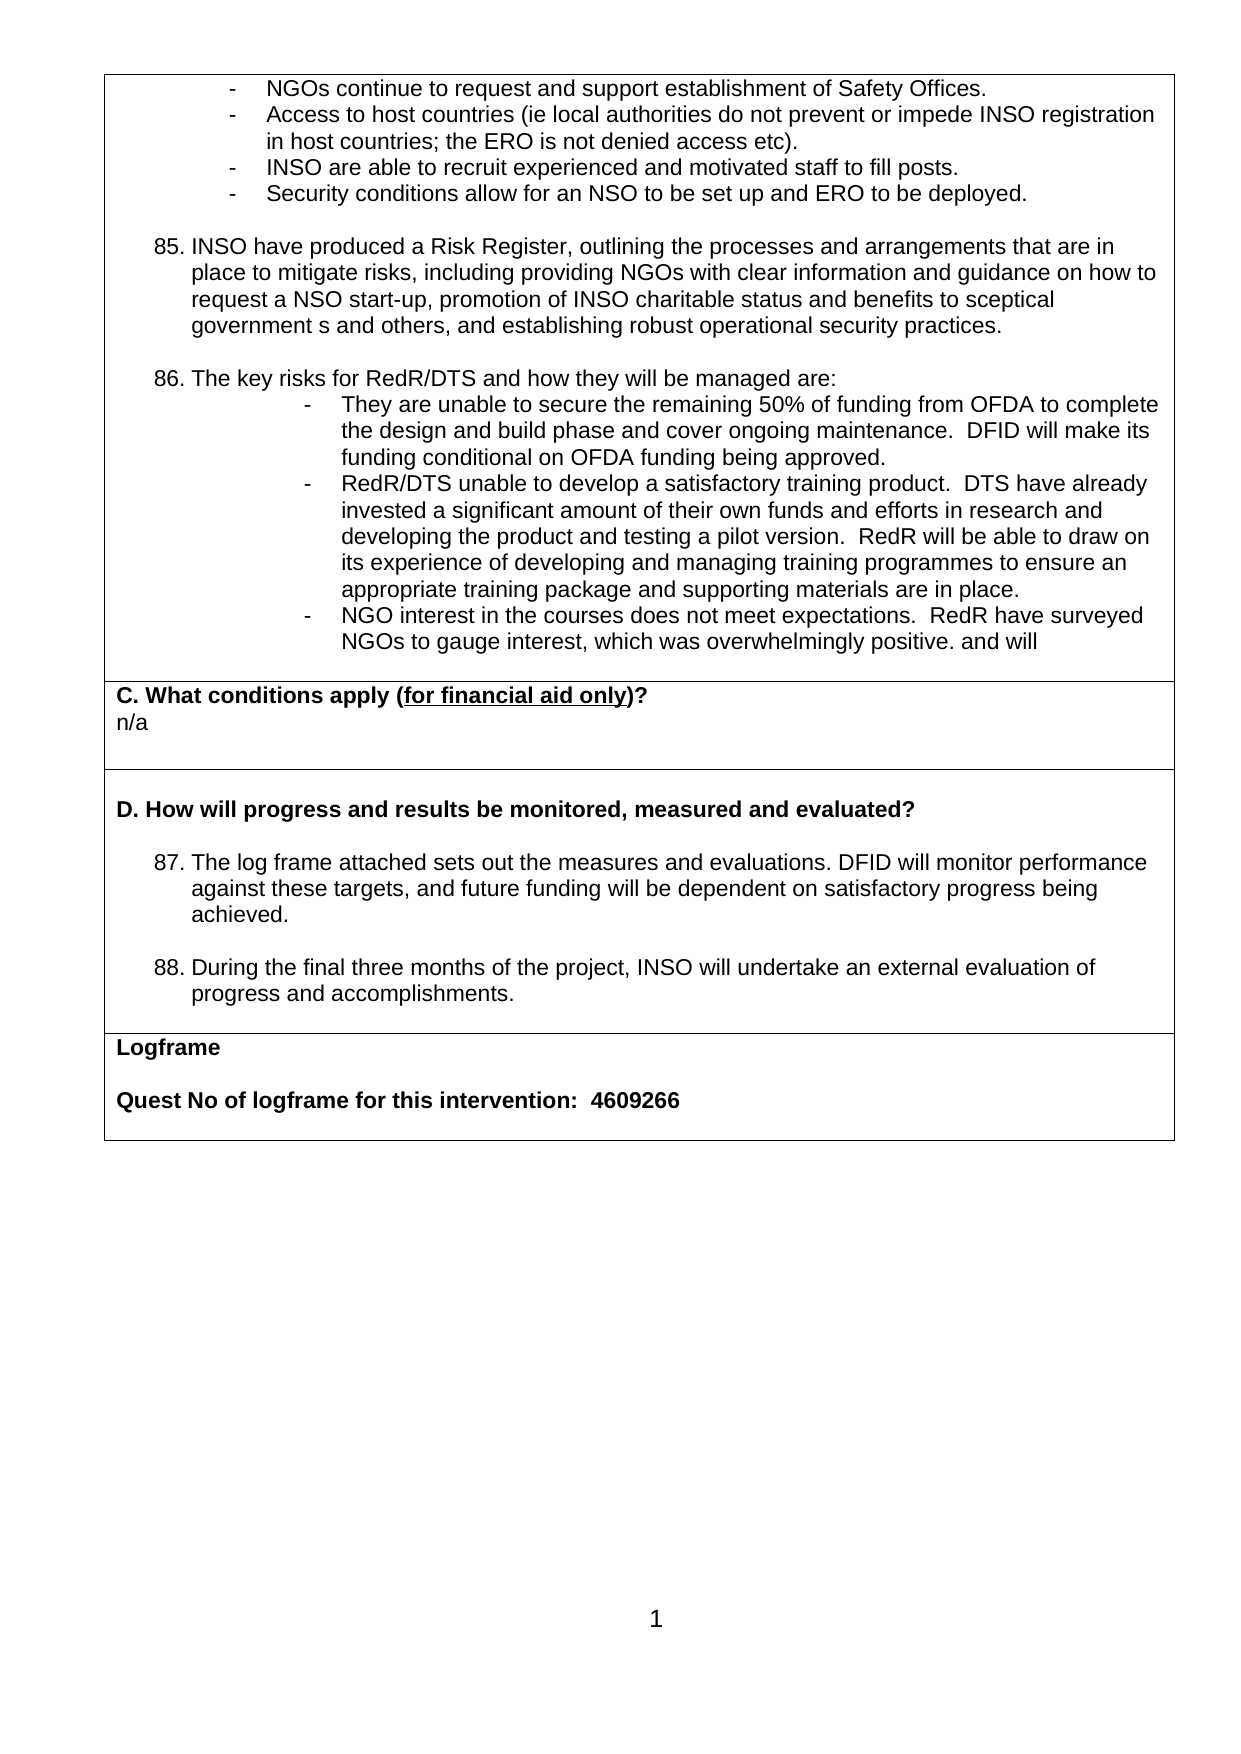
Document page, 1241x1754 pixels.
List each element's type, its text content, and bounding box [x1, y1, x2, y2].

table_cell D. How will progress and results be monitored, measured and evaluated? The log frame attached sets out the measures and evaluations. DFID will monitor performance against these targets, and future funding will be dependent on satisfactory progress being achieved. During the final three months of the project, INSO will undertake an external evaluation of progress and accomplishments. [105, 770, 1174, 1033]
table_cell NGOs continue to request and support establishment of Safety Offices. Access to host countries (ie local authorities do not prevent or impede INSO registration in host countries; the ERO is not denied access etc). INSO are able to recruit experienced and motivated staff to fill posts. Security conditions allow for an NSO to be set up and ERO to be deployed. INSO have produced a Risk Register, outlining the processes and arrangements that are in place to mitigate risks, including providing NGOs with clear information and guidance on how to request a NSO start-up, promotion of INSO charitable status and benefits to sceptical government s and others, and establishing robust operational security practices. The key risks for RedR/DTS and how they will be managed are: They are unable to secure the remaining 50% of funding from OFDA to complete the design and build phase and cover ongoing maintenance. DFID will make its funding conditional on OFDA funding being approved. RedR/DTS unable to develop a satisfactory training product. DTS have already invested a significant amount of their own funds and efforts in research and developing the product and testing a pilot version. RedR will be able to draw on its experience of developing and managing training programmes to ensure an appropriate training package and supporting materials are in place. NGO interest in the courses does not meet expectations. RedR have surveyed NGOs to gauge interest, which was overwhelmingly positive. and will [105, 75, 1174, 681]
table_cell C. What conditions apply (for financial aid only)? n/a [105, 682, 1174, 768]
table_cell Logframe Quest No of logframe for this intervention: 4609266 [105, 1034, 1174, 1139]
